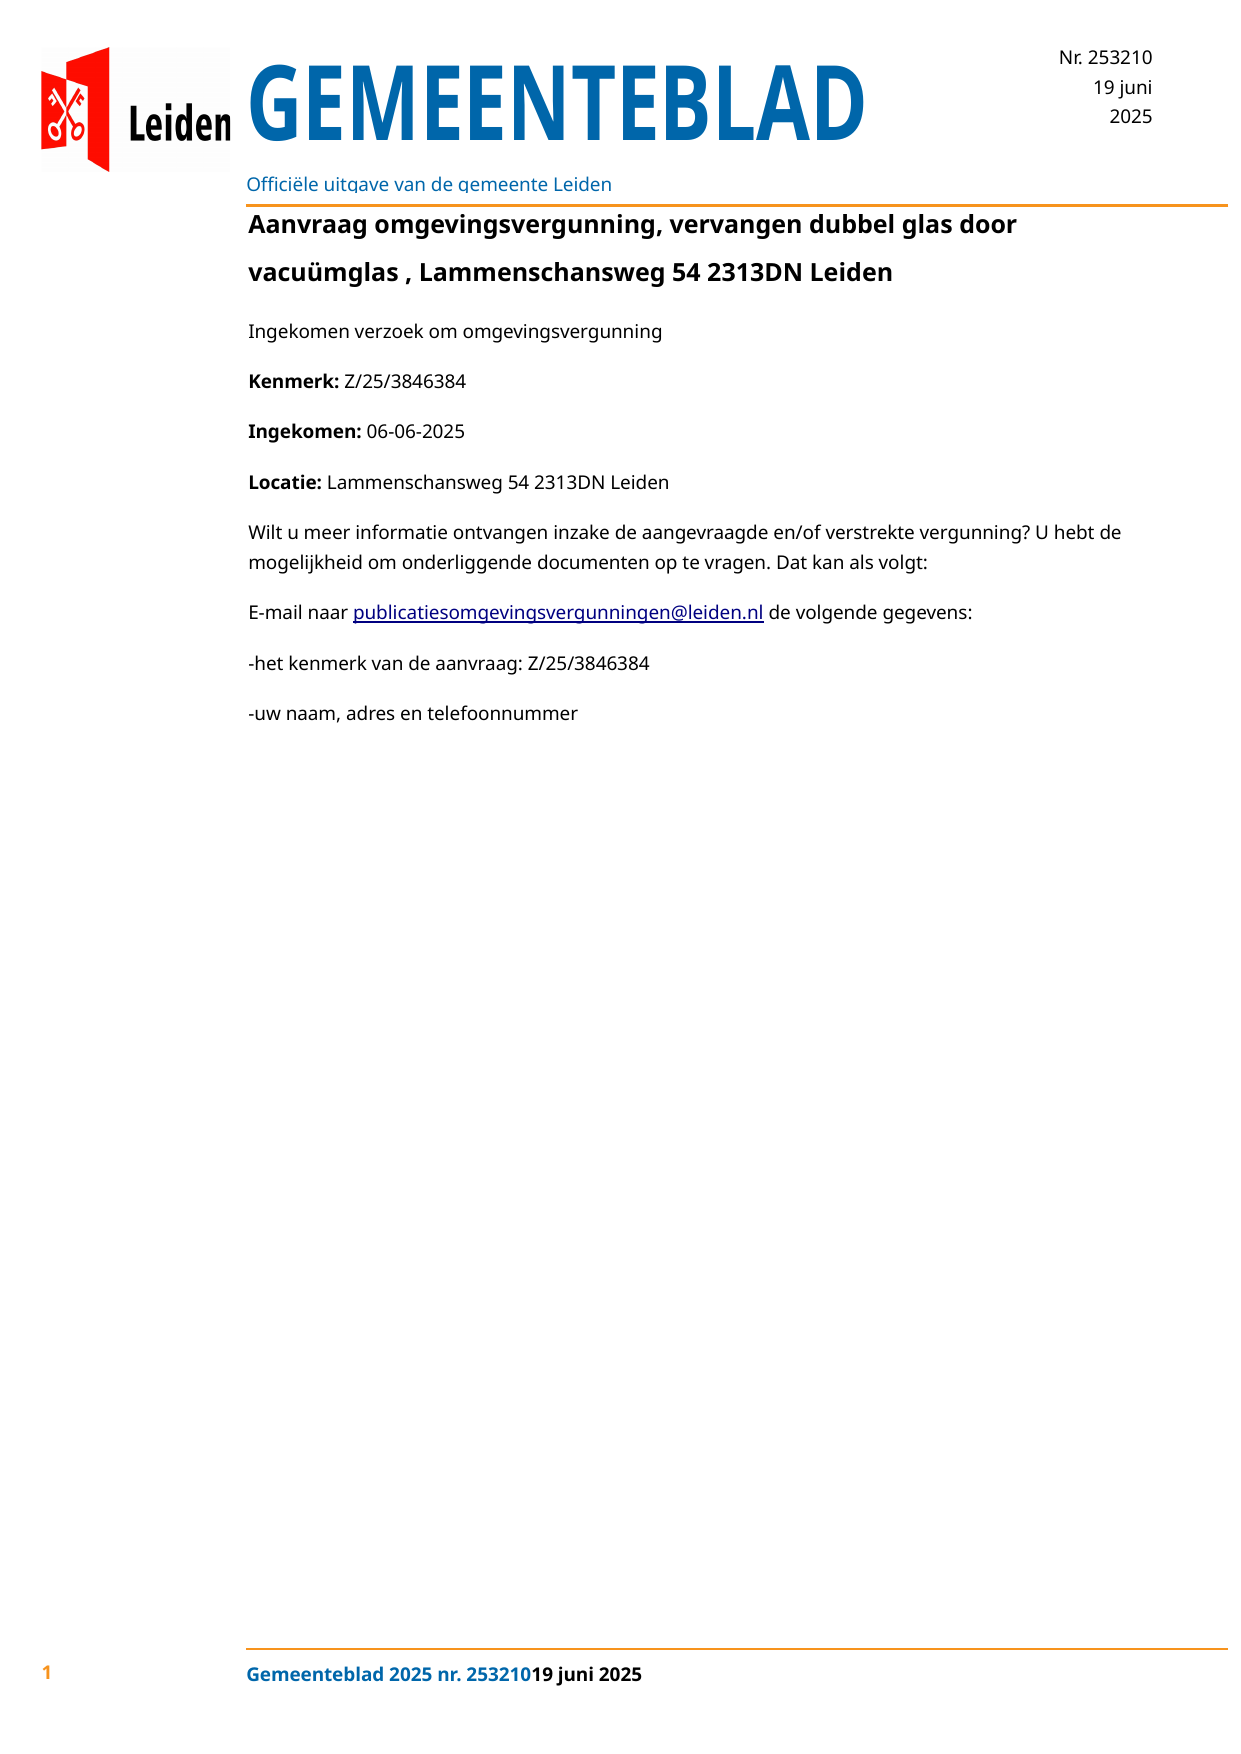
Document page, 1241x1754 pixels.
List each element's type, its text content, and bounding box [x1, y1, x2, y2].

text E-mail naar publicatiesomgevingsvergunningen@leiden.nl de volgende gegevens: [248, 599, 1152, 625]
text Locatie: Lammenschansweg 54 2313DN Leiden [248, 469, 1152, 495]
text Ingekomen: 06-06-2025 [248, 419, 1152, 444]
text -uw naam, adres en telefoonnummer [248, 700, 1152, 726]
text Aanvraag omgevingsvergunning, vervangen dubbel glas door vacuümglas , Lammenschansweg 54 2313DN Leiden [248, 207, 1152, 288]
text Kenmerk: Z/25/3846384 [248, 368, 1152, 394]
text Wilt u meer informatie ontvangen inzake de aangevraagde en/of verstrekte vergunning? U hebt de mogelijkheid om onderliggende documenten op te vragen. Dat kan als volgt: [248, 519, 1152, 575]
text -het kenmerk van de aanvraag: Z/25/3846384 [248, 650, 1152, 676]
picture [41, 47, 231, 172]
text Ingekomen verzoek om omgevingsvergunning [248, 318, 1152, 344]
